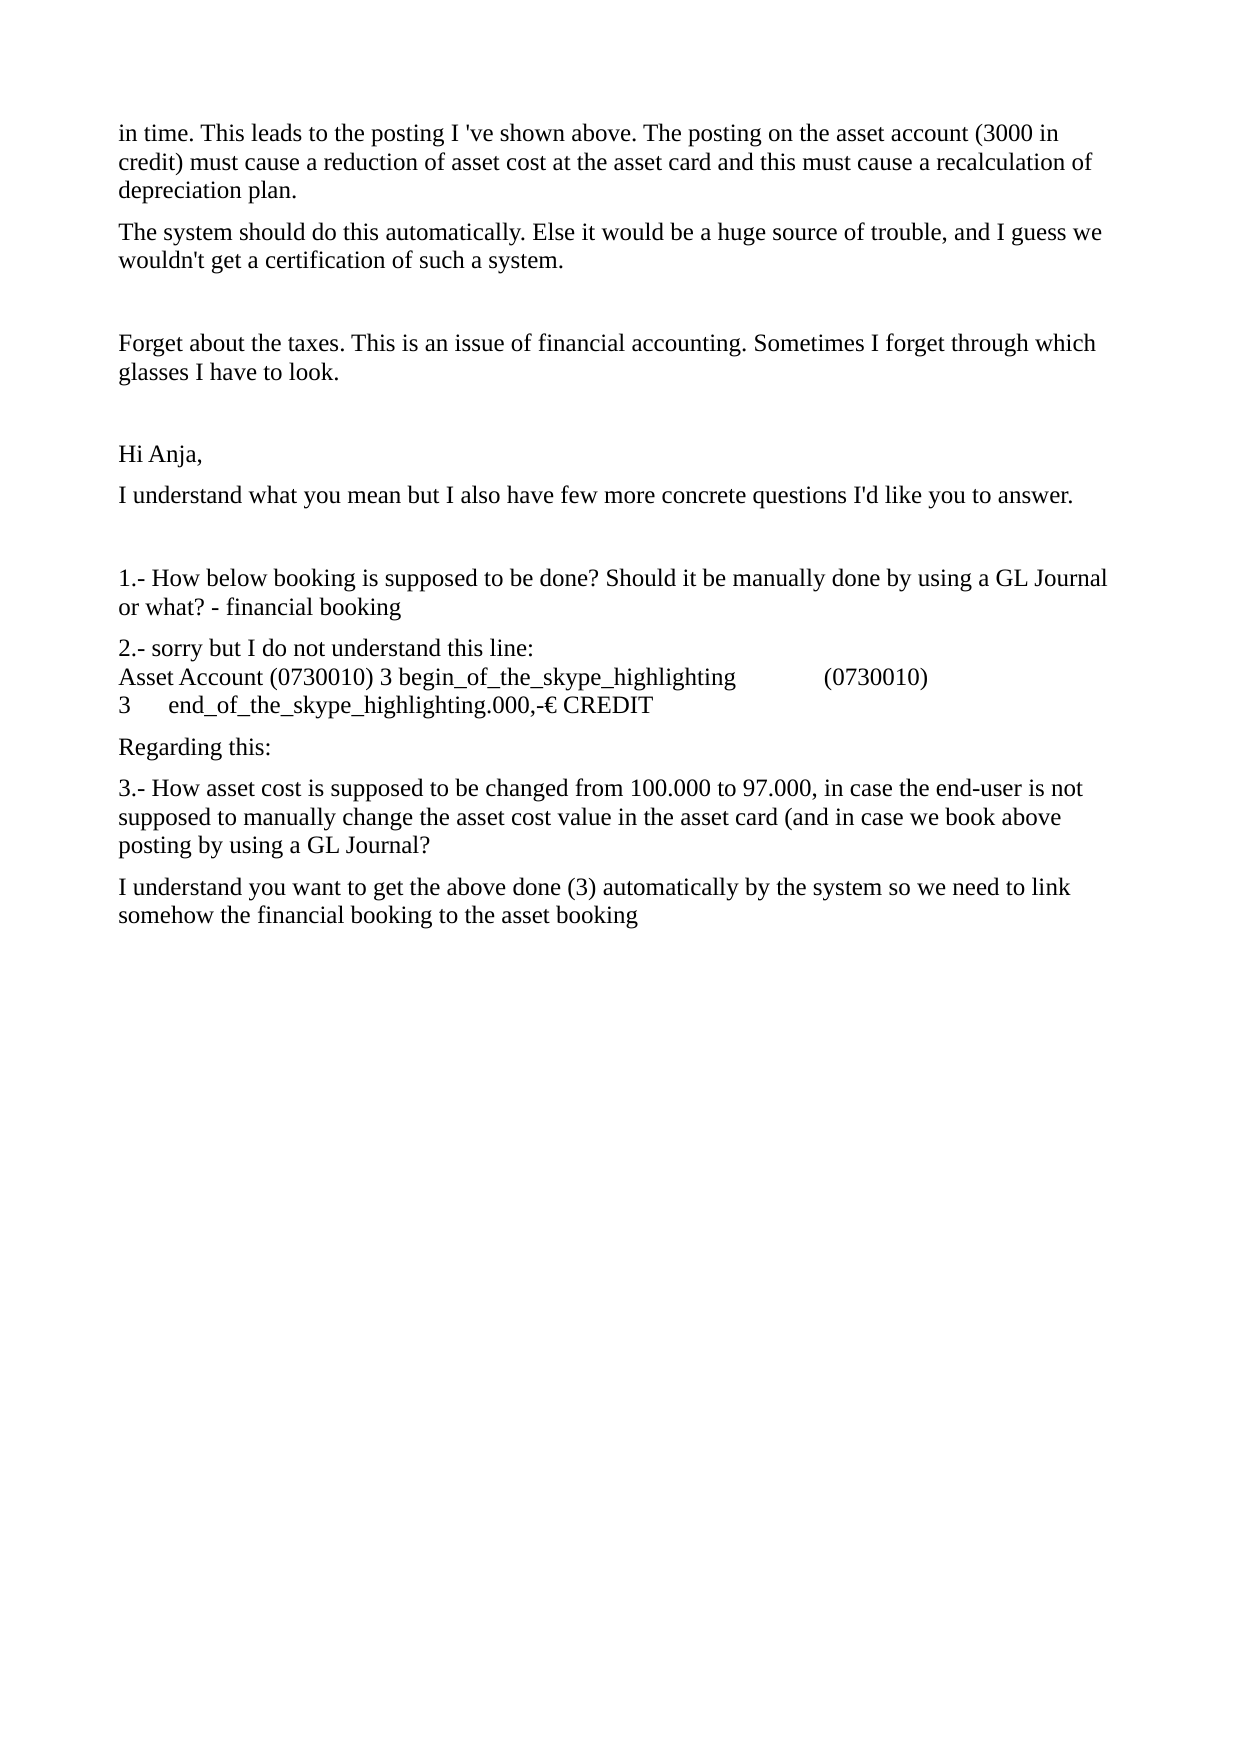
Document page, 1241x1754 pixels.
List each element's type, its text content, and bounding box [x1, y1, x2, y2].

text Forget about the taxes. This is an issue of financial accounting. Sometimes I forget through which glasses I have to look. [118, 328, 1122, 386]
text I understand what you mean but I also have few more concrete questions I'd like you to answer. [118, 481, 1122, 509]
text I understand you want to get the above done (3) automatically by the system so we need to link somehow the financial booking to the asset booking [118, 872, 1122, 929]
text 3.- How asset cost is supposed to be changed from 100.000 to 97.000, in case the end-user is not supposed to manually change the asset cost value in the asset card (and in case we book above posting by using a GL Journal? [118, 773, 1122, 859]
text 1.- How below booking is supposed to be done? Should it be manually done by using a GL Journal or what? - financial booking [118, 563, 1122, 621]
text Regarding this: [118, 732, 1122, 761]
text Hi Anja, [118, 439, 1122, 468]
text The system should do this automatically. Else it would be a huge source of trouble, and I guess we wouldn't get a certification of such a system. [118, 217, 1122, 274]
text in time. This leads to the posting I 've shown above. The posting on the asset account (3000 in credit) must cause a reduction of asset cost at the asset card and this must cause a recalculation of depreciation plan. [118, 118, 1122, 204]
text 2.- sorry but I do not understand this line: Asset Account (0730010) 3 begin_of_the_skype_highlighting (0730010) 3 end_of_the_skype_highlighting.000,-€ CREDIT [118, 633, 1122, 719]
